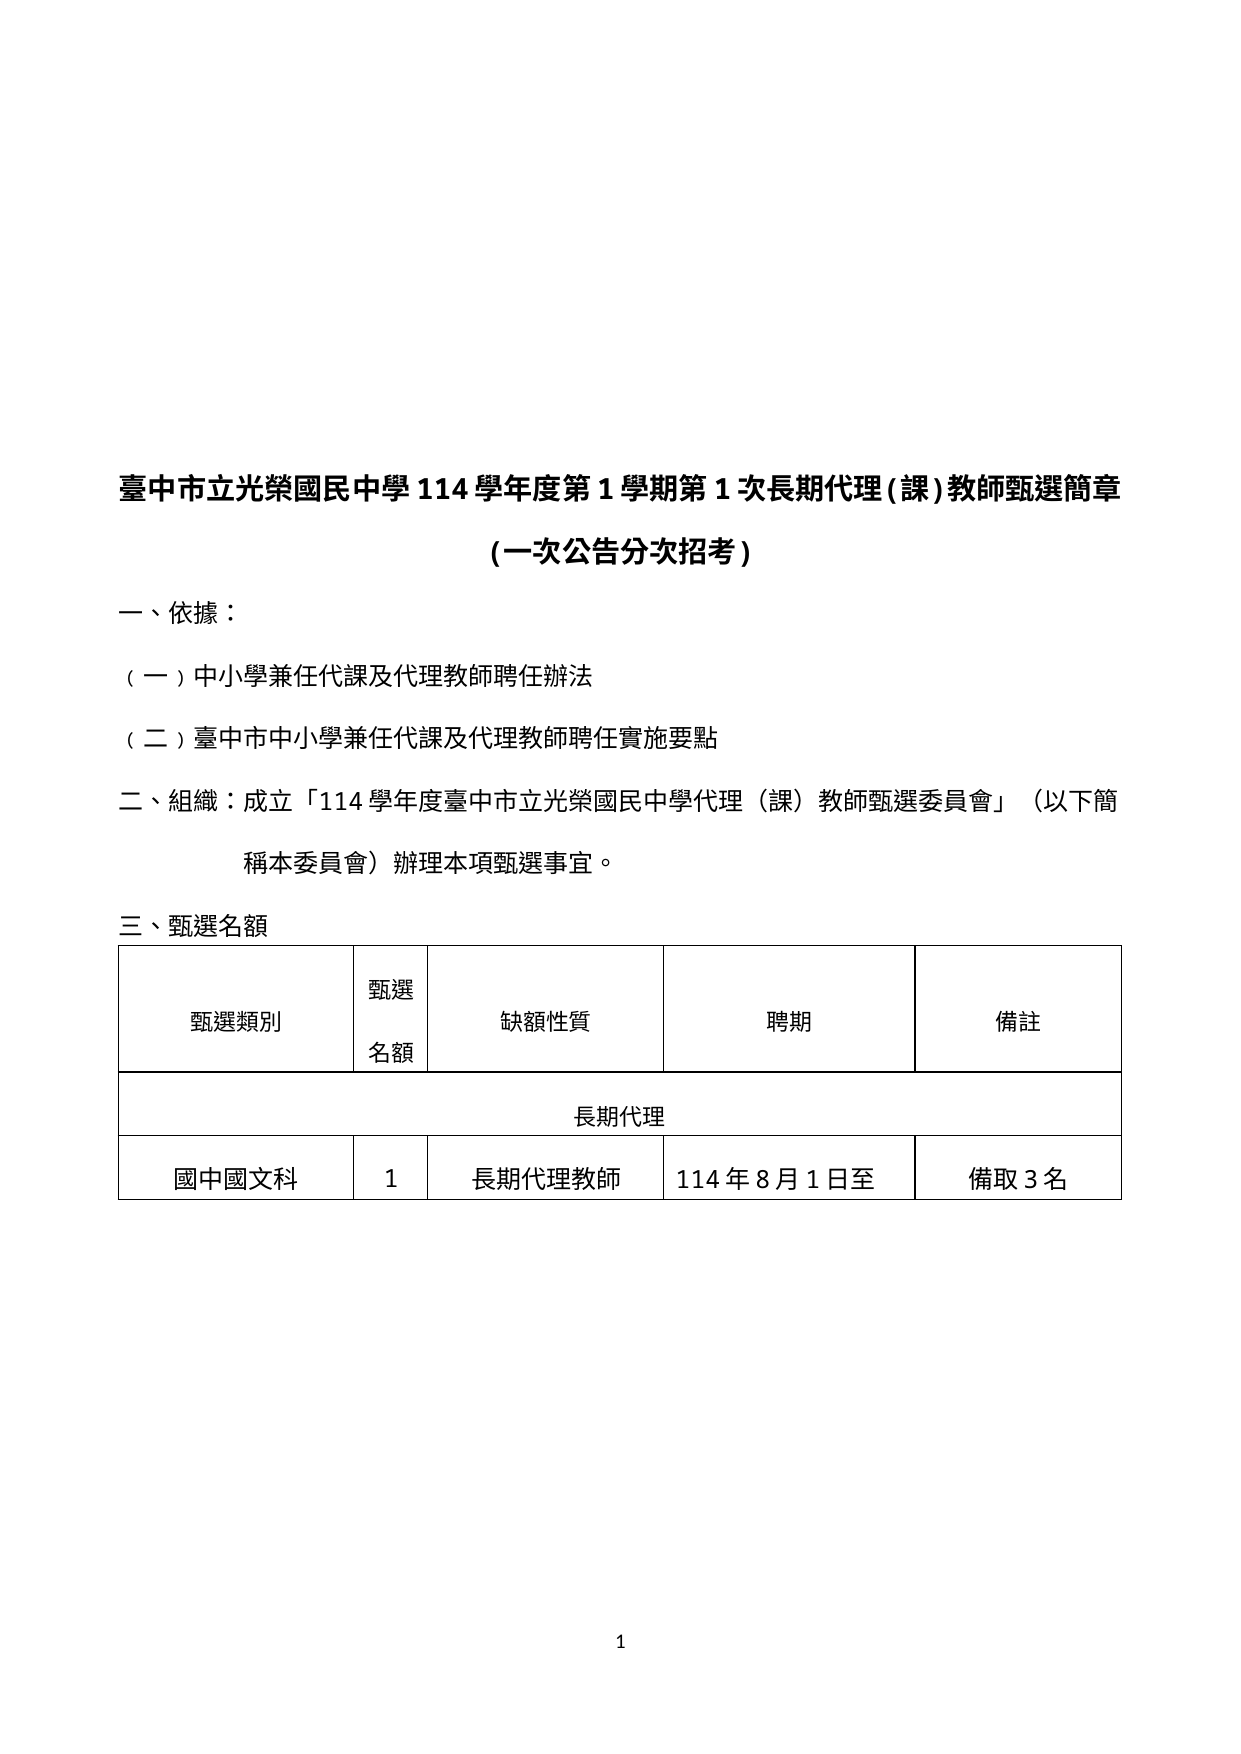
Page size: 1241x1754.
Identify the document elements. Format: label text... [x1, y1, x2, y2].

text 二、組織：成立「114學年度臺中市立光榮國民中學代理（課）教師甄選委員會」（以下簡稱本委員會）辦理本項甄選事宜。 [118, 758, 1122, 883]
table_header 備註 [916, 946, 1121, 1071]
table_header 聘期 [664, 946, 914, 1071]
table_header 缺額性質 [428, 946, 663, 1071]
table_cell 國中國文科 [119, 1136, 353, 1198]
text 三、甄選名額 [118, 883, 1122, 945]
table_cell 備取3名 [916, 1136, 1121, 1198]
text 臺中市立光榮國民中學114學年度第1學期第1次長期代理(課)教師甄選簡章 [118, 445, 1122, 508]
text ﹙二﹚臺中市中小學兼任代課及代理教師聘任實施要點 [118, 695, 1122, 758]
table_cell 長期代理 [119, 1073, 1121, 1135]
text ﹙一﹚中小學兼任代課及代理教師聘任辦法 [118, 633, 1122, 695]
table_cell 114年8月1日至 [664, 1136, 914, 1198]
table_header 甄選名額 [354, 946, 427, 1071]
table_header 甄選類別 [119, 946, 353, 1071]
table_cell 長期代理教師 [428, 1136, 663, 1198]
table_cell 1 [354, 1136, 427, 1198]
text (一次公告分次招考) [118, 508, 1122, 570]
text 一、依據： [118, 570, 1122, 633]
